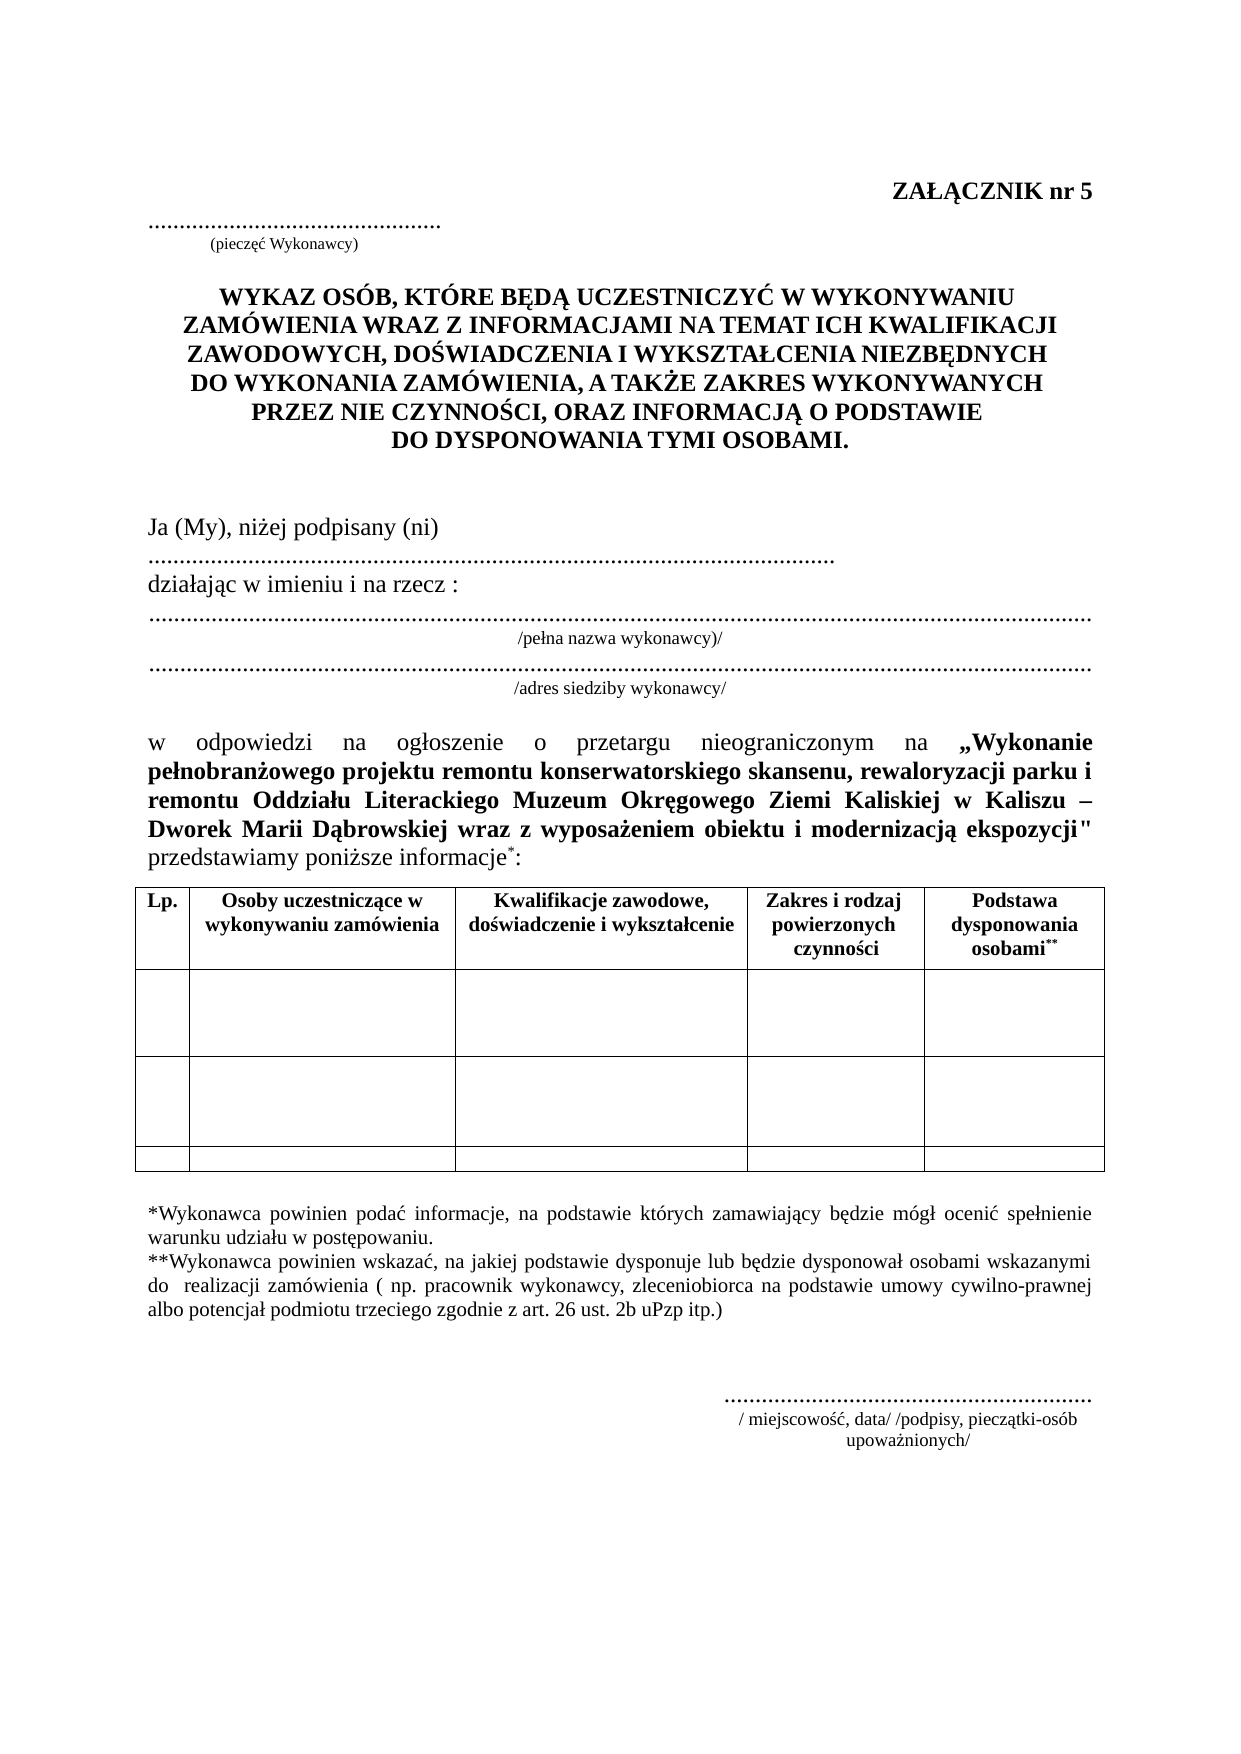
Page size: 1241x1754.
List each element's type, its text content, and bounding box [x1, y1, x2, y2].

text DO WYKONANIA ZAMÓWIENIA, A TAKŻE ZAKRES WYKONYWANYCH [148, 368, 1093, 397]
text DO DYSPONOWANIA TYMI OSOBAMI. [148, 426, 1093, 454]
table_cell [925, 1147, 1104, 1171]
table_cell [456, 1147, 747, 1171]
table_cell [748, 1147, 924, 1171]
text / miejscowość, data/ /podpisy, pieczątki-osób upoważnionych/ [723, 1407, 1093, 1451]
text w odpowiedzi na ogłoszenie o przetargu nieograniczonym na „Wykonanie pełnobranżowego projektu remontu konserwatorskiego skansenu, rewaloryzacji parku i remontu Oddziału Literackiego Muzeum Okręgowego Ziemi Kaliskiej w Kaliszu – Dworek Marii Dąbrowskiej wraz z wyposażeniem obiektu i modernizacją ekspozycji" przedstawiamy poniższe informacje*: [148, 727, 1093, 871]
table_cell [190, 1057, 455, 1146]
table_header Osoby uczestniczące w wykonywaniu zamówienia [190, 888, 455, 968]
text .............................................................................................................. [148, 541, 1093, 569]
text Ja (My), niżej podpisany (ni) [148, 512, 1093, 541]
table_cell [748, 1057, 924, 1146]
table_cell [748, 970, 924, 1056]
text ....................................................................................................................................................... /pełna nazwa wykonawcy)/ [148, 598, 1093, 648]
table_header Zakres i rodzaj powierzonych czynności [748, 888, 924, 968]
table_cell [456, 1057, 747, 1146]
text (pieczęć Wykonawcy) [148, 234, 1093, 253]
table_cell [190, 1147, 455, 1171]
table_cell [136, 1057, 189, 1146]
text działając w imieniu i na rzecz : [148, 569, 1093, 598]
table_cell [136, 970, 189, 1056]
text ......................................................................................................................................................./adres siedziby wykonawcy/ [148, 648, 1093, 699]
table_cell [456, 970, 747, 1056]
text ZAMÓWIENIA WRAZ Z INFORMACJAMI NA TEMAT ICH KWALIFIKACJI ZAWODOWYCH, DOŚWIADCZENIA I WYKSZTAŁCENIA NIEZBĘDNYCH [148, 311, 1093, 368]
table_cell [136, 1147, 189, 1171]
table_header Lp. [136, 888, 189, 968]
table_header Kwalifikacje zawodowe, doświadczenie i wykształcenie [456, 888, 747, 968]
table_header Podstawa dysponowania osobami** [925, 888, 1104, 968]
text ............................................... [148, 205, 1093, 234]
table_cell [925, 1057, 1104, 1146]
text **Wykonawca powinien wskazać, na jakiej podstawie dysponuje lub będzie dysponował osobami wskazanymi do realizacji zamówienia ( np. pracownik wykonawcy, zleceniobiorca na podstawie umowy cywilno-prawnej albo potencjał podmiotu trzeciego zgodnie z art. 26 ust. 2b uPzp itp.) [148, 1249, 1093, 1321]
text ........................................................... [723, 1379, 1093, 1407]
table_cell [190, 970, 455, 1056]
text *Wykonawca powinien podać informacje, na podstawie których zamawiający będzie mógł ocenić spełnienie warunku udziału w postępowaniu. [148, 1201, 1093, 1249]
text PRZEZ NIE CZYNNOŚCI, ORAZ INFORMACJĄ O PODSTAWIE [148, 397, 1093, 426]
table_cell [925, 970, 1104, 1056]
text WYKAZ OSÓB, KTÓRE BĘDĄ UCZESTNICZYĆ W WYKONYWANIU [148, 282, 1093, 311]
text ZAŁĄCZNIK nr 5 [148, 176, 1093, 205]
